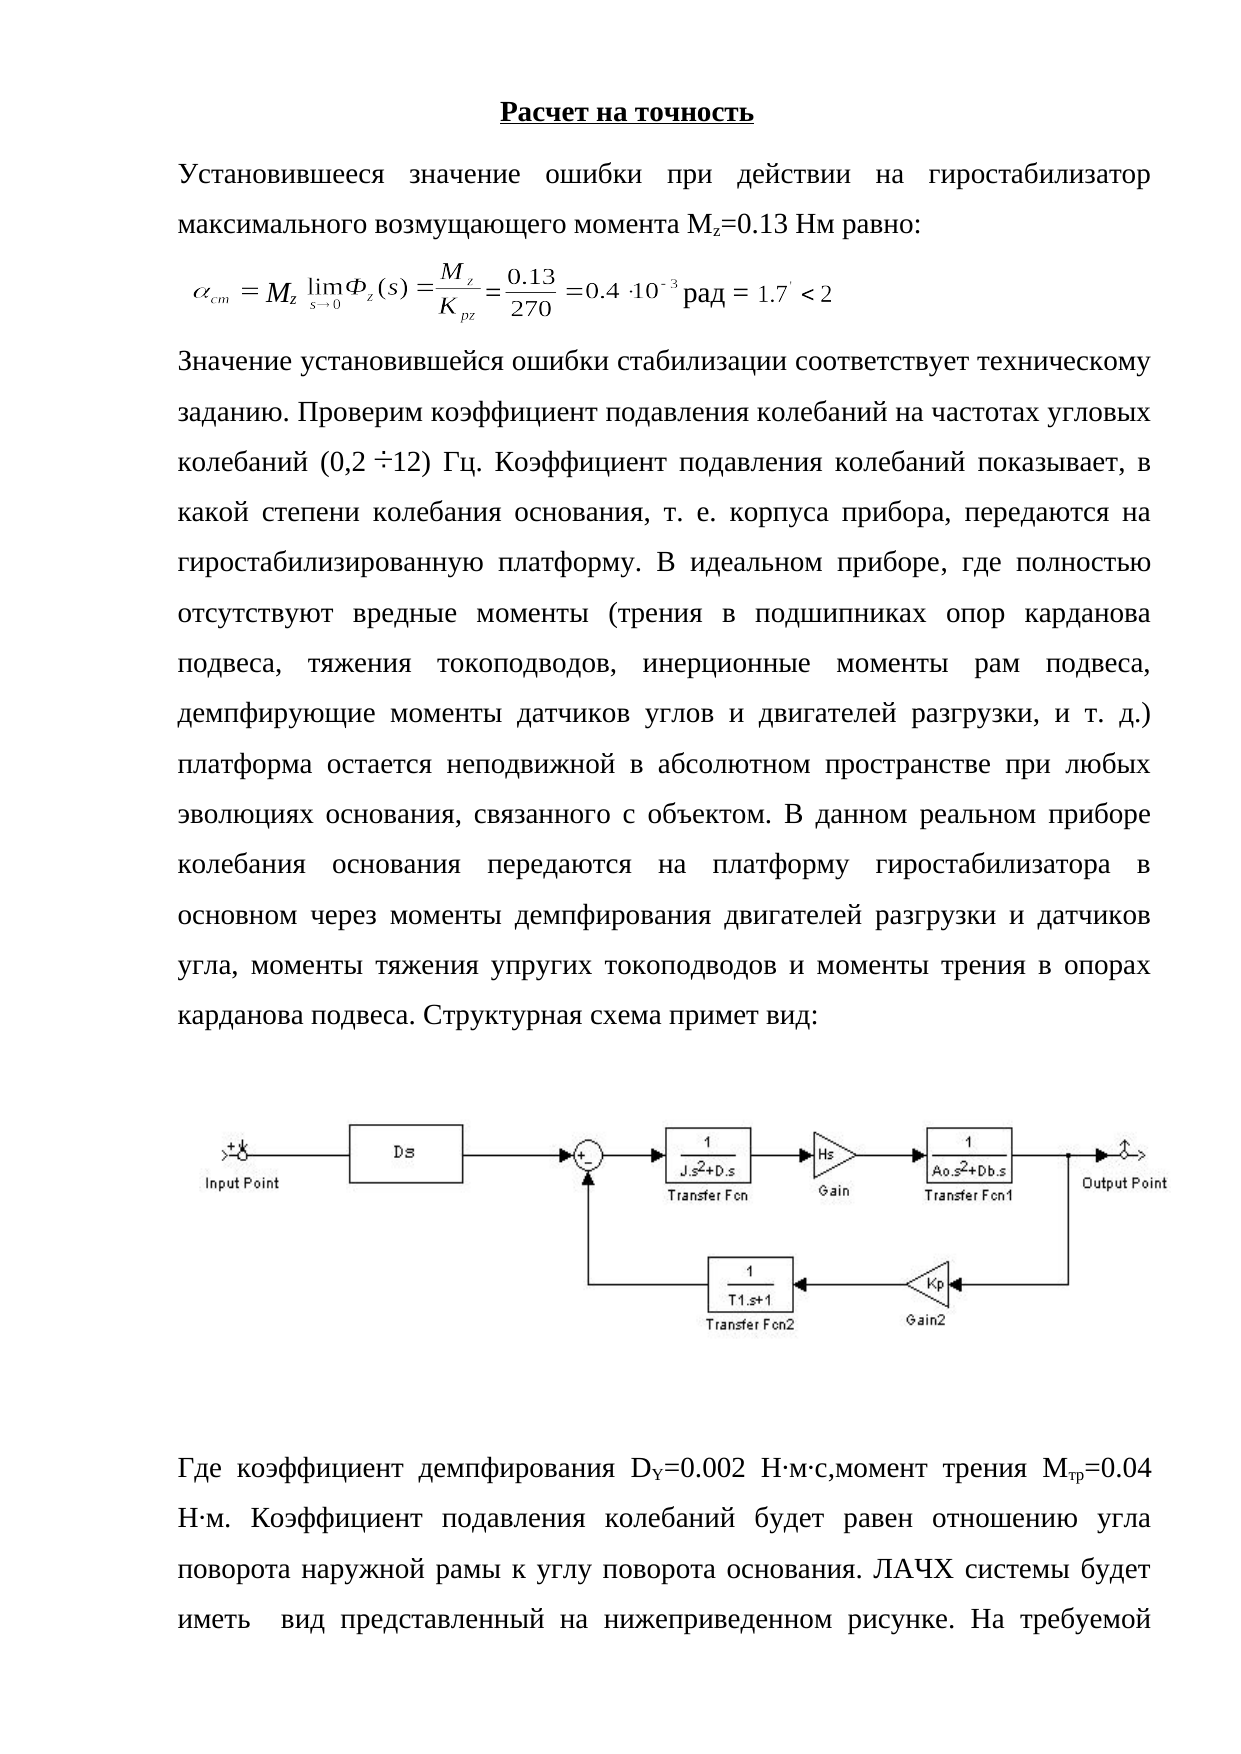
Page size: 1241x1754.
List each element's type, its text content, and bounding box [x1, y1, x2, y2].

text Значение установившейся ошибки стабилизации соответствует техническому заданию. Проверим коэффициент подавления колебаний на частотах угловых колебаний (0,212) Гц. Коэффициент подавления колебаний показывает, в какой степени колебания основания, т. е. корпуса прибора, передаются на гиростабилизированную платформу. В идеальном приборе, где полностью отсутствуют вредные моменты (трения в подшипниках опор карданова подвеса, тяжения токоподводов, инерционные моменты рам подвеса, демпфирующие моменты датчиков углов и двигателей разгрузки, и т. д.) платформа остается неподвижной в абсолютном пространстве при любых эволюциях основания, связанного с объектом. В данном реальном приборе колебания основания передаются на платформу гиростабилизатора в основном через моменты демпфирования двигателей разгрузки и датчиков угла, моменты тяжения упругих токоподводов и моменты трения в опорах карданова подвеса. Структурная схема примет вид: [177, 343, 1152, 1031]
picture [177, 1047, 1209, 1383]
text Где коэффициент демпфирования DY=0.002 Н∙м∙с,момент трения Мтр=0.04 Н∙м. Коэффициент подавления колебаний будет равен отношению угла поворота наружной рамы к углу поворота основания. ЛАЧХ системы будет иметь вид представленный на нижеприведенном рисунке. На требуемой [177, 1450, 1152, 1634]
text Установившееся значение ошибки при действии на гиростабилизатор максимального возмущающего момента Мz=0.13 Нм равно: [177, 156, 1152, 240]
text Мz =рад = [177, 257, 1152, 327]
subtitle Расчет на точность [102, 94, 1152, 127]
